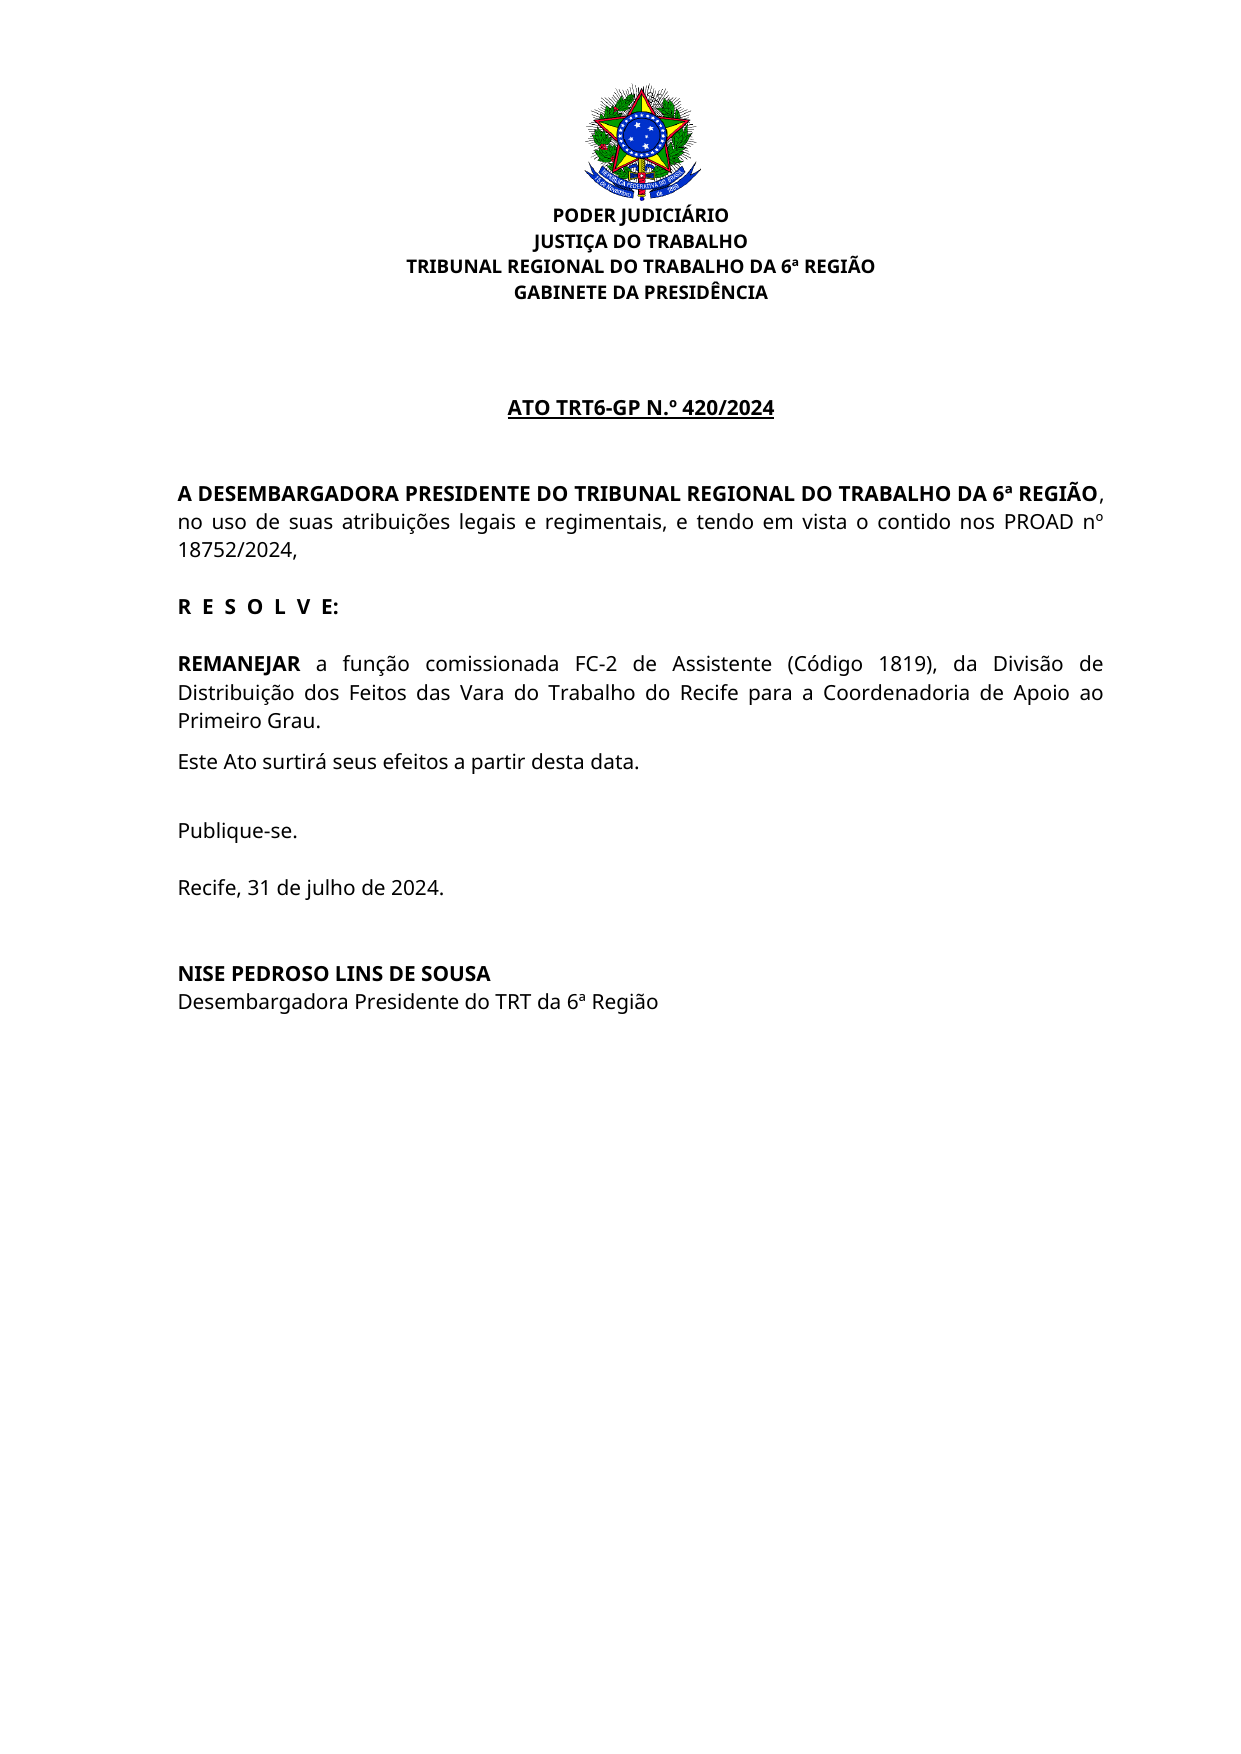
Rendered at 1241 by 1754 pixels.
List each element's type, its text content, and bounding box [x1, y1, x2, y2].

text PODER JUDICIÁRIO [177, 203, 1104, 228]
text JUSTIÇA DO TRABALHO [177, 228, 1104, 254]
text Publique-se. [177, 816, 1104, 845]
text A DESEMBARGADORA PRESIDENTE DO TRIBUNAL REGIONAL DO TRABALHO DA 6ª REGIÃO, no uso de suas atribuições legais e regimentais, e tendo em vista o contido nos PROAD nº 18752/2024, [177, 479, 1104, 564]
text GABINETE DA PRESIDÊNCIA [177, 279, 1104, 305]
text Recife, 31 de julho de 2024. [177, 873, 1104, 902]
text NISE PEDROSO LINS DE SOUSA [177, 959, 1104, 987]
text Desembargadora Presidente do TRT da 6ª Região [177, 987, 1104, 1016]
text TRIBUNAL REGIONAL DO TRABALHO DA 6ª REGIÃO [177, 254, 1104, 279]
text ATO TRT6-GP N.º 420/2024 [177, 393, 1104, 422]
text Este Ato surtirá seus efeitos a partir desta data. [177, 747, 1104, 776]
text REMANEJAR a função comissionada FC-2 de Assistente (Código 1819), da Divisão de Distribuição dos Feitos das Vara do Trabalho do Recife para a Coordenadoria de Apoio ao Primeiro Grau. [177, 649, 1104, 734]
text R E S O L V E: [177, 592, 1104, 621]
picture [578, 80, 703, 203]
